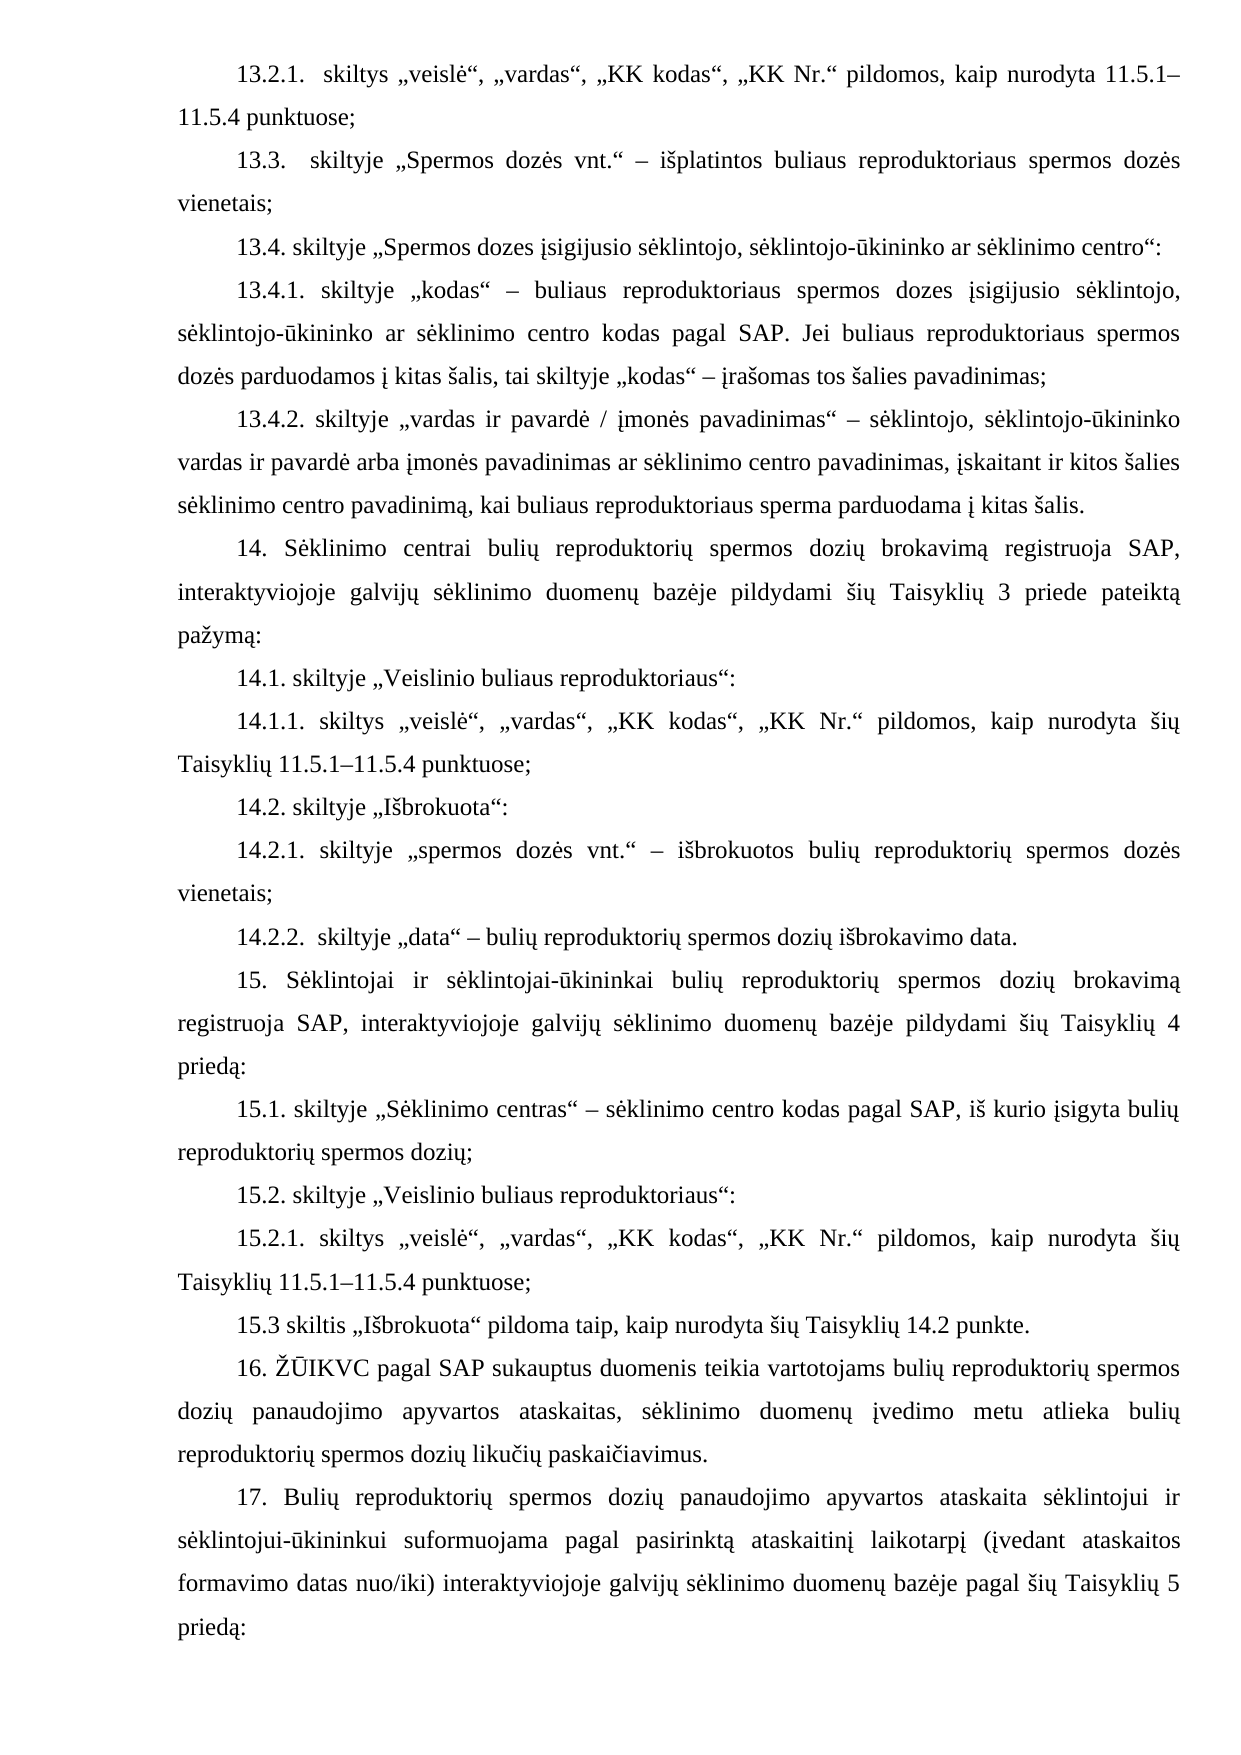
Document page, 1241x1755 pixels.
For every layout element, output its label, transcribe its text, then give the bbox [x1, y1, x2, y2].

text 13.2.1. skiltys „veislė“, „vardas“, „KK kodas“, „KK Nr.“ pildomos, kaip nurodyta 11.5.1–11.5.4 punktuose; [177, 59, 1181, 131]
text 14.2.2. skiltyje „data“ – bulių reproduktorių spermos dozių išbrokavimo data. [177, 922, 1181, 950]
text 14.1.1. skiltys „veislė“, „vardas“, „KK kodas“, „KK Nr.“ pildomos, kaip nurodyta šių Taisyklių 11.5.1–11.5.4 punktuose; [177, 706, 1181, 778]
text 14.2.1. skiltyje „spermos dozės vnt.“ – išbrokuotos bulių reproduktorių spermos dozės vienetais; [177, 835, 1181, 907]
text 15.2.1. skiltys „veislė“, „vardas“, „KK kodas“, „KK Nr.“ pildomos, kaip nurodyta šių Taisyklių 11.5.1–11.5.4 punktuose; [177, 1223, 1181, 1295]
text 13.4. skiltyje „Spermos dozes įsigijusio sėklintojo, sėklintojo-ūkininko ar sėklinimo centro“: [177, 232, 1181, 260]
text 15.1. skiltyje „Sėklinimo centras“ – sėklinimo centro kodas pagal SAP, iš kurio įsigyta bulių reproduktorių spermos dozių; [177, 1094, 1181, 1166]
text 14. Sėklinimo centrai bulių reproduktorių spermos dozių brokavimą registruoja SAP, interaktyviojoje galvijų sėklinimo duomenų bazėje pildydami šių Taisyklių 3 priede pateiktą pažymą: [177, 533, 1181, 648]
text 15.3 skiltis „Išbrokuota“ pildoma taip, kaip nurodyta šių Taisyklių 14.2 punkte. [177, 1310, 1181, 1338]
text 13.4.1. skiltyje „kodas“ – buliaus reproduktoriaus spermos dozes įsigijusio sėklintojo, sėklintojo-ūkininko ar sėklinimo centro kodas pagal SAP. Jei buliaus reproduktoriaus spermos dozės parduodamos į kitas šalis, tai skiltyje „kodas“ – įrašomas tos šalies pavadinimas; [177, 275, 1181, 390]
text 13.4.2. skiltyje „vardas ir pavardė / įmonės pavadinimas“ – sėklintojo, sėklintojo-ūkininko vardas ir pavardė arba įmonės pavadinimas ar sėklinimo centro pavadinimas, įskaitant ir kitos šalies sėklinimo centro pavadinimą, kai buliaus reproduktoriaus sperma parduodama į kitas šalis. [177, 404, 1181, 519]
text 15.2. skiltyje „Veislinio buliaus reproduktoriaus“: [177, 1180, 1181, 1209]
text 16. ŽŪIKVC pagal SAP sukauptus duomenis teikia vartotojams bulių reproduktorių spermos dozių panaudojimo apyvartos ataskaitas, sėklinimo duomenų įvedimo metu atlieka bulių reproduktorių spermos dozių likučių paskaičiavimus. [177, 1353, 1181, 1468]
text 14.2. skiltyje „Išbrokuota“: [177, 792, 1181, 821]
text 14.1. skiltyje „Veislinio buliaus reproduktoriaus“: [177, 663, 1181, 692]
text 15. Sėklintojai ir sėklintojai-ūkininkai bulių reproduktorių spermos dozių brokavimą registruoja SAP, interaktyviojoje galvijų sėklinimo duomenų bazėje pildydami šių Taisyklių 4 priedą: [177, 965, 1181, 1080]
text 17. Bulių reproduktorių spermos dozių panaudojimo apyvartos ataskaita sėklintojui ir sėklintojui-ūkininkui suformuojama pagal pasirinktą ataskaitinį laikotarpį (įvedant ataskaitos formavimo datas nuo/iki) interaktyviojoje galvijų sėklinimo duomenų bazėje pagal šių Taisyklių 5 priedą: [177, 1482, 1181, 1640]
text 13.3. skiltyje „Spermos dozės vnt.“ – išplatintos buliaus reproduktoriaus spermos dozės vienetais; [177, 145, 1181, 217]
